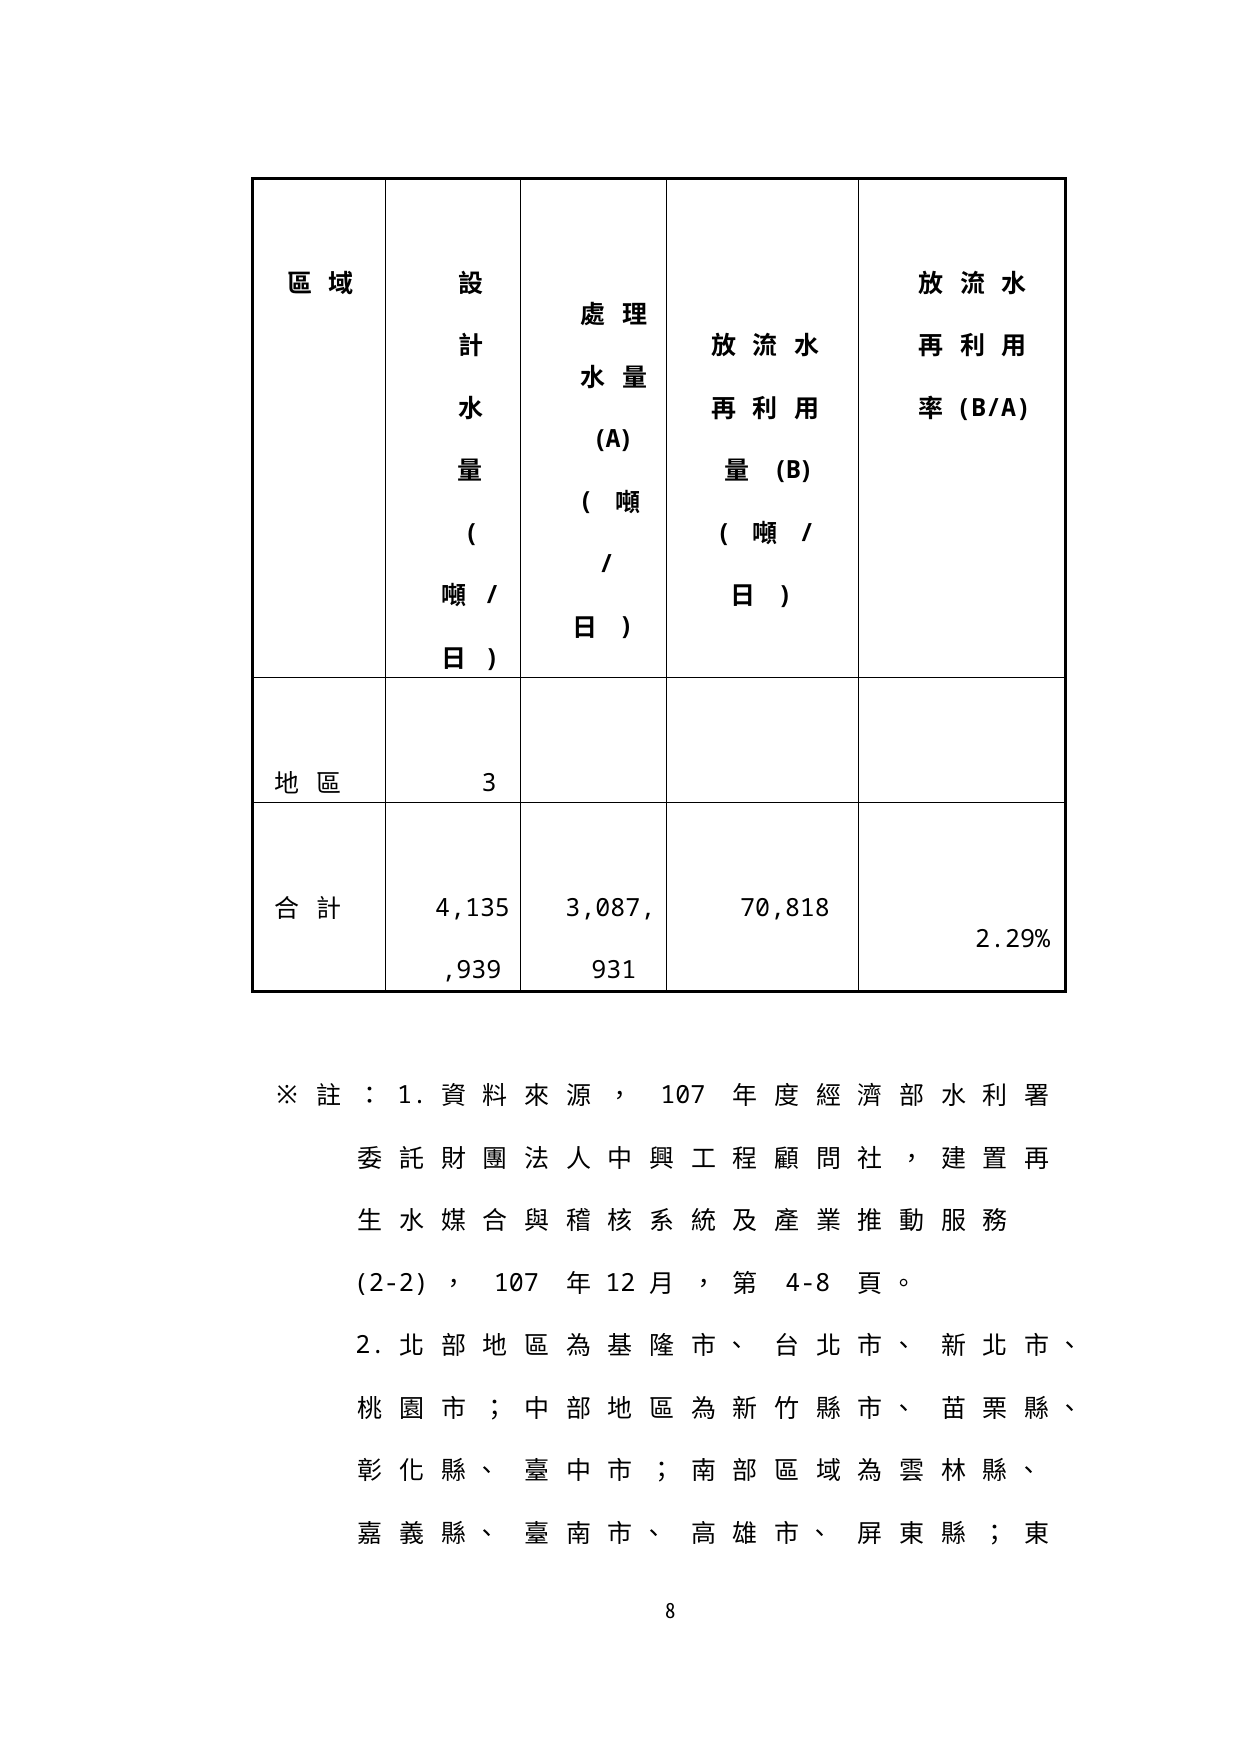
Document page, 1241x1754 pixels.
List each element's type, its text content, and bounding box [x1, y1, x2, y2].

table_cell 合計 [254, 803, 385, 990]
table_header 處理水量(A) (噸/日) [521, 180, 666, 677]
text ※註：1.資料來源，107年度經濟部水利署委託財團法人中興工程顧問社，建置再生水媒合與稽核系統及產業推動服務(2-2)，107年12月，第4-8頁。 [242, 1052, 1058, 1302]
table_header 區域 [254, 180, 385, 677]
text 2.北部地區為基隆市、台北市、新北市、桃園市；中部地區為新竹縣市、苗栗縣、彰化縣、臺中市；南部區域為雲林縣、嘉義縣、臺南市、高雄市、屏東縣；東部區域為宜蘭縣、臺東縣、花蓮縣；離島地區為金門縣、連江縣(未回覆)。 [316, 1302, 1058, 1552]
table_cell - [667, 678, 858, 802]
table_header 設計水量 (噸/日) [386, 180, 520, 677]
table_cell 70,818 [667, 803, 858, 990]
table_cell 4,135,939 [386, 803, 520, 990]
table_header 放流水再利用量(B)(噸/日) [667, 180, 858, 677]
table_cell 2.29% [859, 803, 1064, 990]
table_header 放流水再利用率(B/A) [859, 180, 1064, 677]
table_cell [521, 678, 666, 802]
table_cell 地區 [254, 678, 385, 802]
table_cell - [859, 678, 1064, 802]
table_cell 3,087,931 [521, 803, 666, 990]
table_cell 3 [386, 678, 520, 802]
